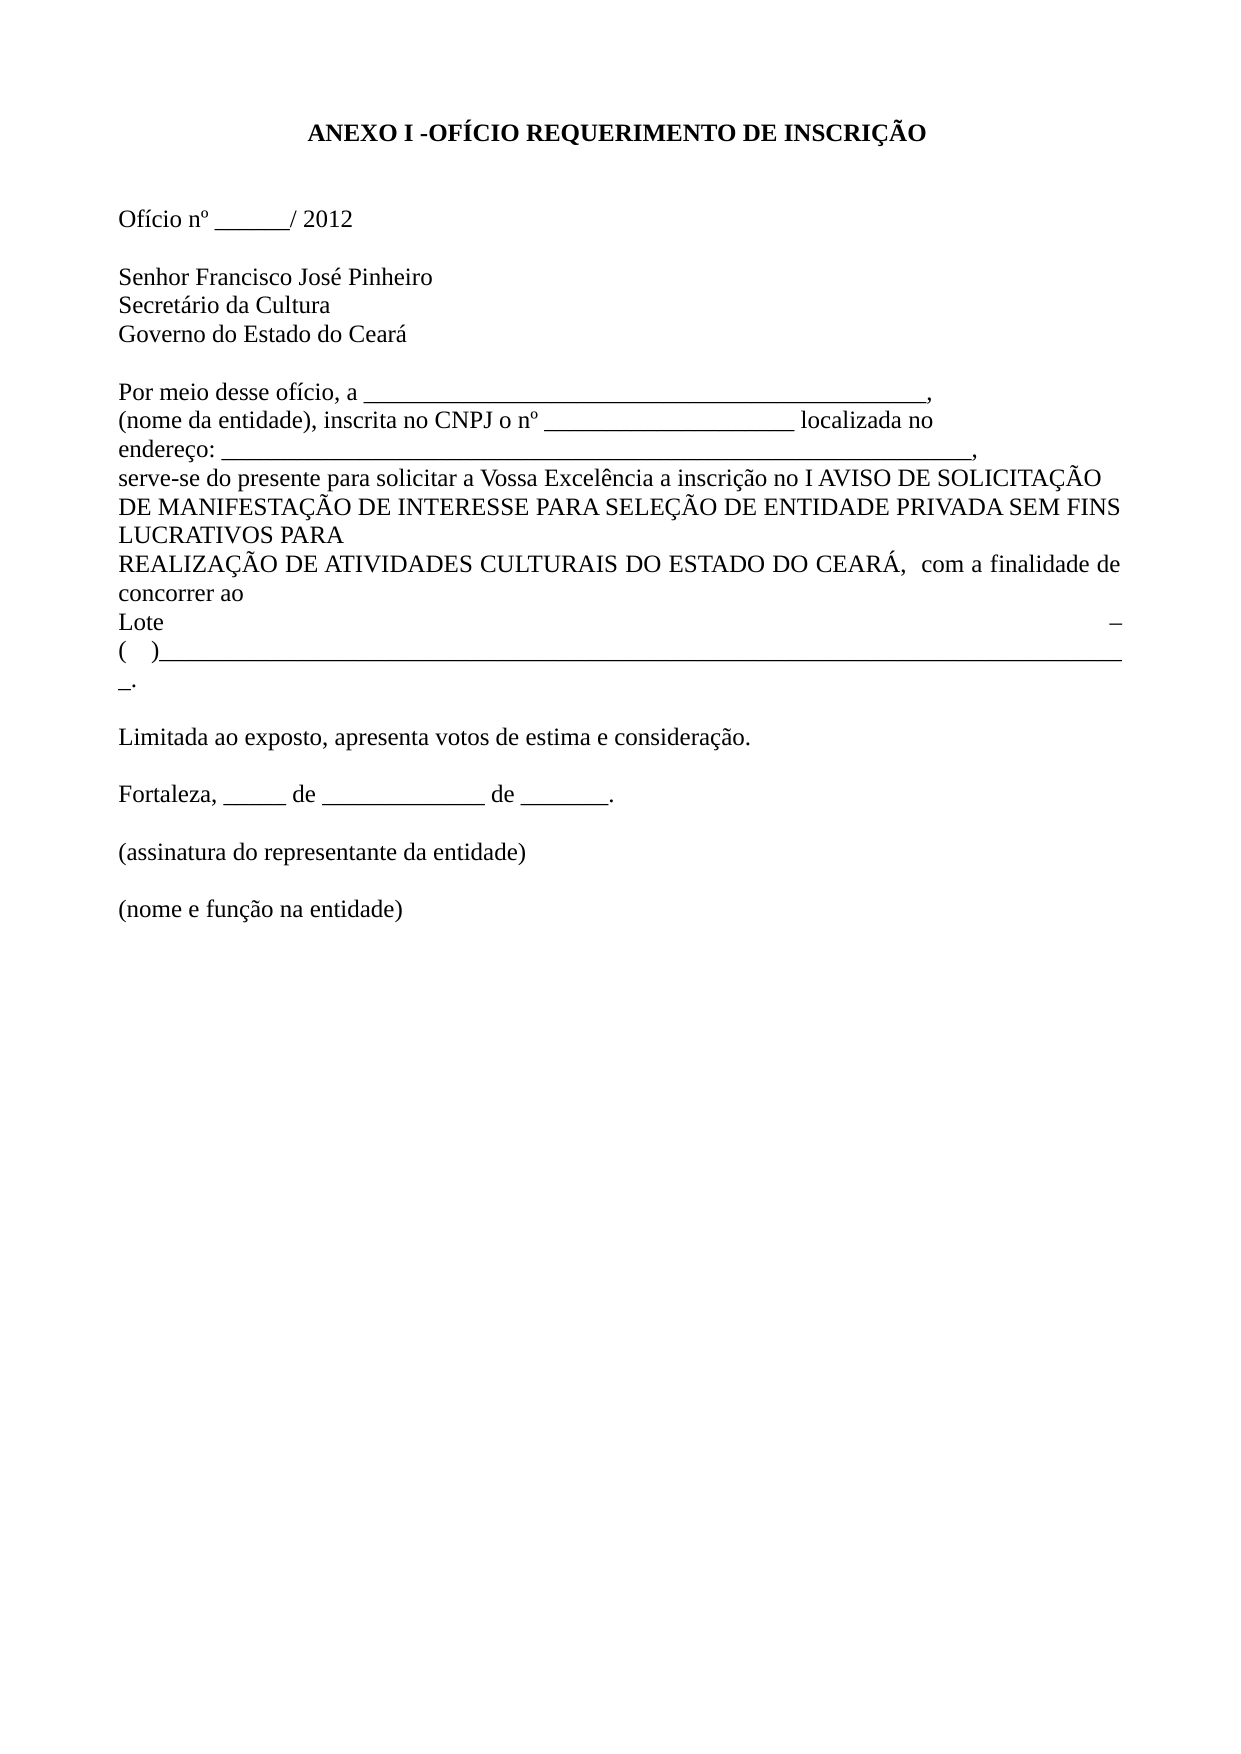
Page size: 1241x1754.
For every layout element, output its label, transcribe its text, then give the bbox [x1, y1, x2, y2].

text Governo do Estado do Ceará [118, 319, 1122, 348]
text endereço: ____________________________________________________________, [118, 434, 1122, 463]
text (nome e função na entidade) [118, 894, 1122, 923]
text Fortaleza, _____ de _____________ de _______. [118, 779, 1122, 808]
text Secretário da Cultura [118, 291, 1122, 319]
text REALIZAÇÃO DE ATIVIDADES CULTURAIS DO ESTADO DO CEARÁ, com a finalidade de concorrer ao [118, 549, 1122, 607]
text serve-se do presente para solicitar a Vossa Excelência a inscrição no I AVISO DE SOLICITAÇÃO [118, 463, 1122, 492]
text ANEXO I -OFÍCIO REQUERIMENTO DE INSCRIÇÃO [118, 118, 1122, 147]
text Limitada ao exposto, apresenta votos de estima e consideração. [118, 722, 1122, 751]
text (nome da entidade), inscrita no CNPJ o nº ____________________ localizada no [118, 406, 1122, 434]
text DE MANIFESTAÇÃO DE INTERESSE PARA SELEÇÃO DE ENTIDADE PRIVADA SEM FINS LUCRATIVOS PARA [118, 492, 1122, 549]
text Por meio desse ofício, a _____________________________________________, [118, 377, 1122, 406]
text Ofício nº ______/ 2012 [118, 204, 1122, 233]
text Senhor Francisco José Pinheiro [118, 262, 1122, 291]
text Lote – ( )______________________________________________________________________________. [118, 607, 1122, 693]
text (assinatura do representante da entidade) [118, 837, 1122, 866]
